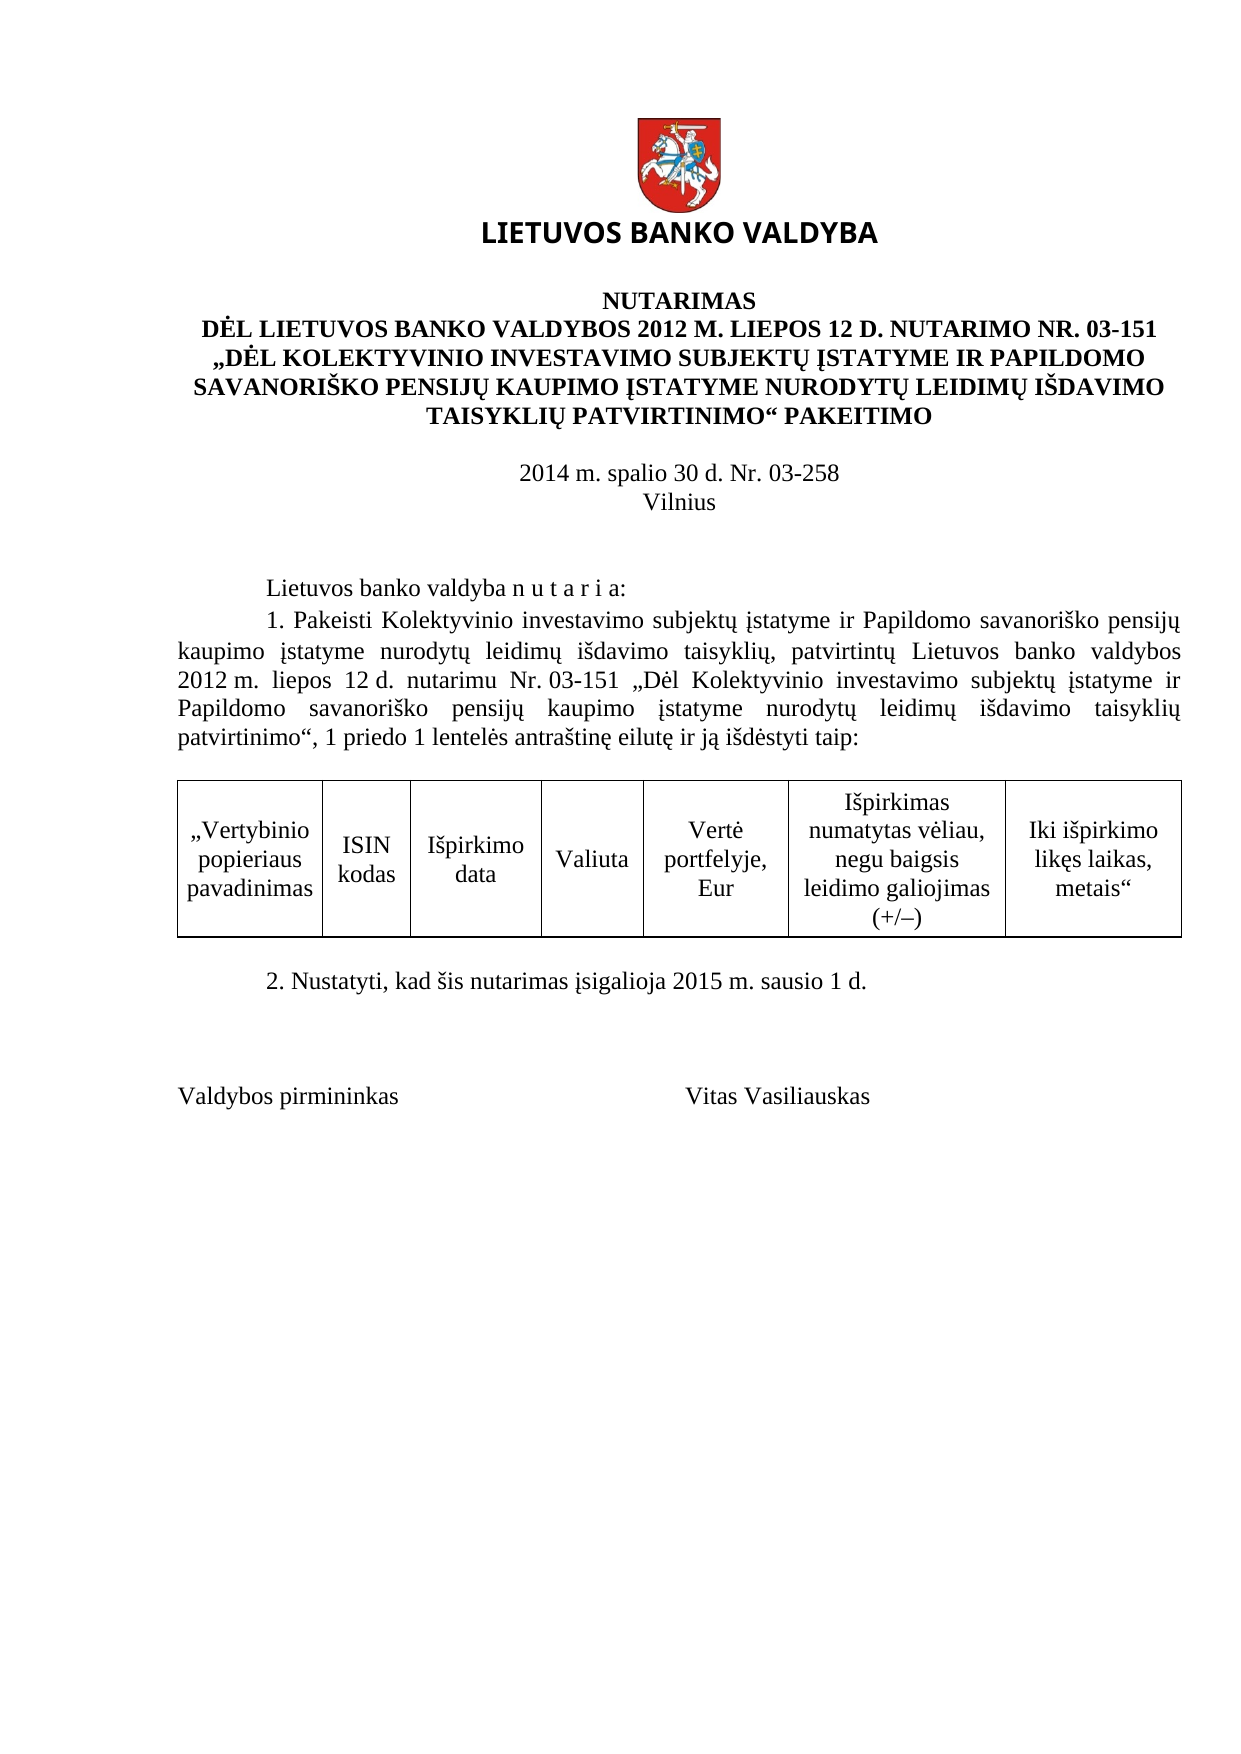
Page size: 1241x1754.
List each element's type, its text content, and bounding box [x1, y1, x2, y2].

table_header Vertė portfelyje, Eur [644, 781, 788, 936]
text Lietuvos banko valdyba n u t a r i a: [177, 573, 1181, 602]
text 2. Nustatyti, kad šis nutarimas įsigalioja 2015 m. sausio 1 d. [177, 966, 1181, 995]
table_header „Vertybinio popieriaus pavadinimas [178, 781, 322, 936]
table_header ISIN kodas [323, 781, 410, 936]
table_header Išpirkimas numatytas vėliau, negu baigsis leidimo galiojimas (+/–) [789, 781, 1005, 936]
text DĖL Lietuvos banko valdybos 2012 m. liepos 12 d. nutarimo Nr. 03-151 „Dėl Kolektyvinio investavimo subjektų įstatyme ir Papildomo savanoriško pensijų kaupimo įstatyme nurodytų leidimų išdavimo taisyklių patvirtinimo“ pakeitimo [177, 314, 1181, 429]
text Valdybos pirmininkas Vitas Vasiliauskas [177, 1081, 1181, 1110]
text 1. Pakeisti Kolektyvinio investavimo subjektų įstatyme ir Papildomo savanoriško pensijų kaupimo įstatyme nurodytų leidimų išdavimo taisyklių, patvirtintų Lietuvos banko valdybos 2012 m. liepos 12 d. nutarimu Nr. 03-151 „Dėl Kolektyvinio investavimo subjektų įstatyme ir Papildomo savanoriško pensijų kaupimo įstatyme nurodytų leidimų išdavimo taisyklių patvirtinimo“, 1 priedo 1 lentelės antraštinę eilutę ir ją išdėstyti taip: [177, 602, 1181, 751]
text NUTARIMAS [177, 286, 1181, 314]
text 2014 m. spalio 30 d. Nr. 03-258 [177, 458, 1181, 487]
text Vilnius [177, 487, 1181, 516]
table_header Valiuta [542, 781, 643, 936]
table_header Iki išpirkimo likęs laikas, metais“ [1006, 781, 1181, 936]
table_header Išpirkimo data [411, 781, 541, 936]
text LIETUVOS BANKO VALDYBA [177, 212, 1181, 252]
